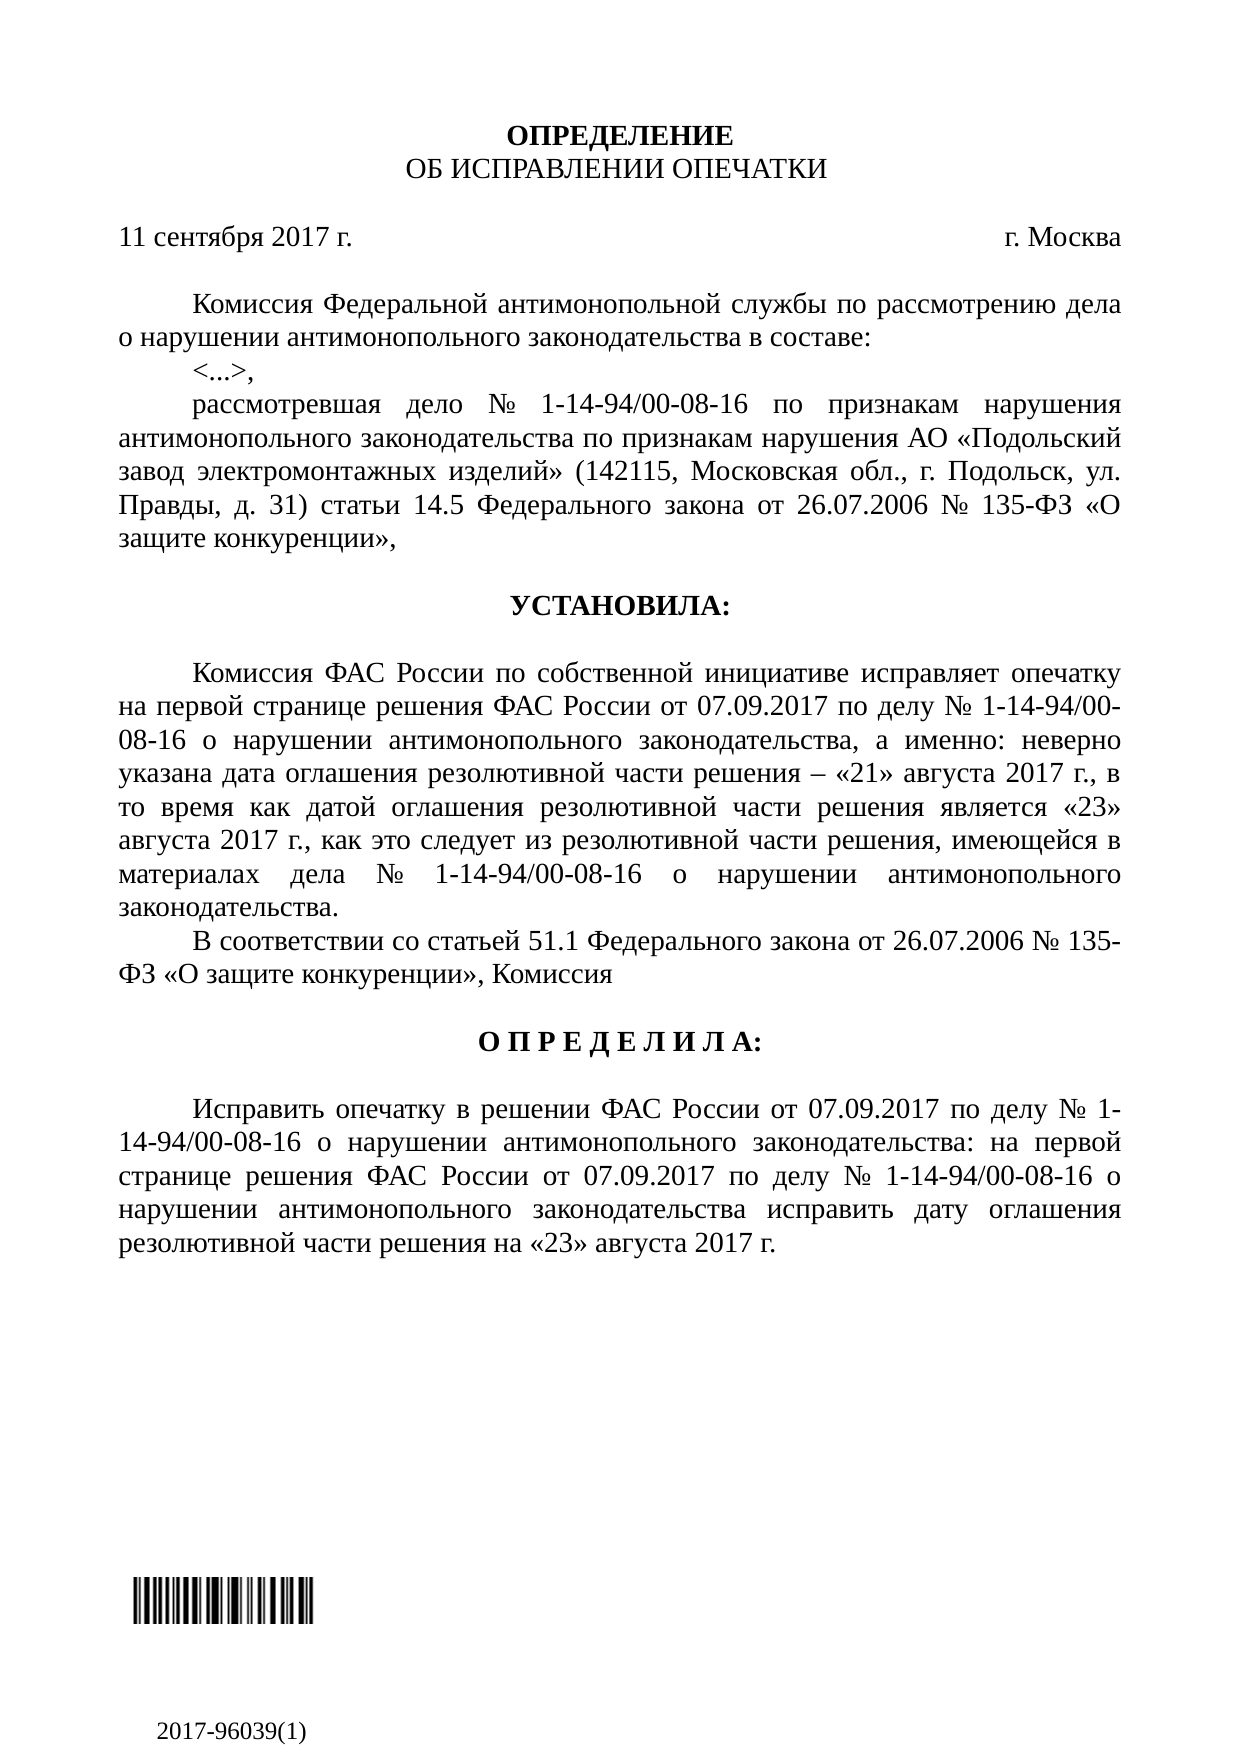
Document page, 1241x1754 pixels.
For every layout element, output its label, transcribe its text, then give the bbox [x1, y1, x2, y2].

text УСТАНОВИЛА: [118, 588, 1122, 621]
text 11 сентября 2017 г. г. Москва [118, 219, 1122, 252]
text В соответствии со статьей 51.1 Федерального закона от 26.07.2006 № 135-ФЗ «О защите конкуренции», Комиссия [118, 923, 1122, 990]
subtitle ОПРЕДЕЛЕНИЕ [118, 118, 1122, 152]
text рассмотревшая дело № 1-14-94/00-08-16 по признакам нарушения антимонопольного законодательства по признакам нарушения АО «Подольский завод электромонтажных изделий» (142115, Московская обл., г. Подольск, ул. Правды, д. 31) статьи 14.5 Федерального закона от 26.07.2006 № 135-ФЗ «О защите конкуренции», [118, 386, 1122, 554]
picture [118, 1577, 331, 1624]
text <...>, [118, 353, 1122, 386]
text ОБ ИСПРАВЛЕНИИ ОПЕЧАТКИ [118, 152, 1122, 185]
text Комиссия ФАС России по собственной инициативе исправляет опечатку на первой странице решения ФАС России от 07.09.2017 по делу № 1-14-94/00-08-16 о нарушении антимонопольного законодательства, а именно: неверно указана дата оглашения резолютивной части решения – «21» августа 2017 г., в то время как датой оглашения резолютивной части решения является «23» августа 2017 г., как это следует из резолютивной части решения, имеющейся в материалах дела № 1-14-94/00-08-16 о нарушении антимонопольного законодательства. [118, 655, 1122, 923]
text О П Р Е Д Е Л И Л А: [118, 1024, 1122, 1057]
text Комиссия Федеральной антимонопольной службы по рассмотрению дела о нарушении антимонопольного законодательства в составе: [118, 286, 1122, 353]
text Исправить опечатку в решении ФАС России от 07.09.2017 по делу № 1-14-94/00-08-16 о нарушении антимонопольного законодательства: на первой странице решения ФАС России от 07.09.2017 по делу № 1-14-94/00-08-16 о нарушении антимонопольного законодательства исправить дату оглашения резолютивной части решения на «23» августа 2017 г. [118, 1091, 1122, 1258]
